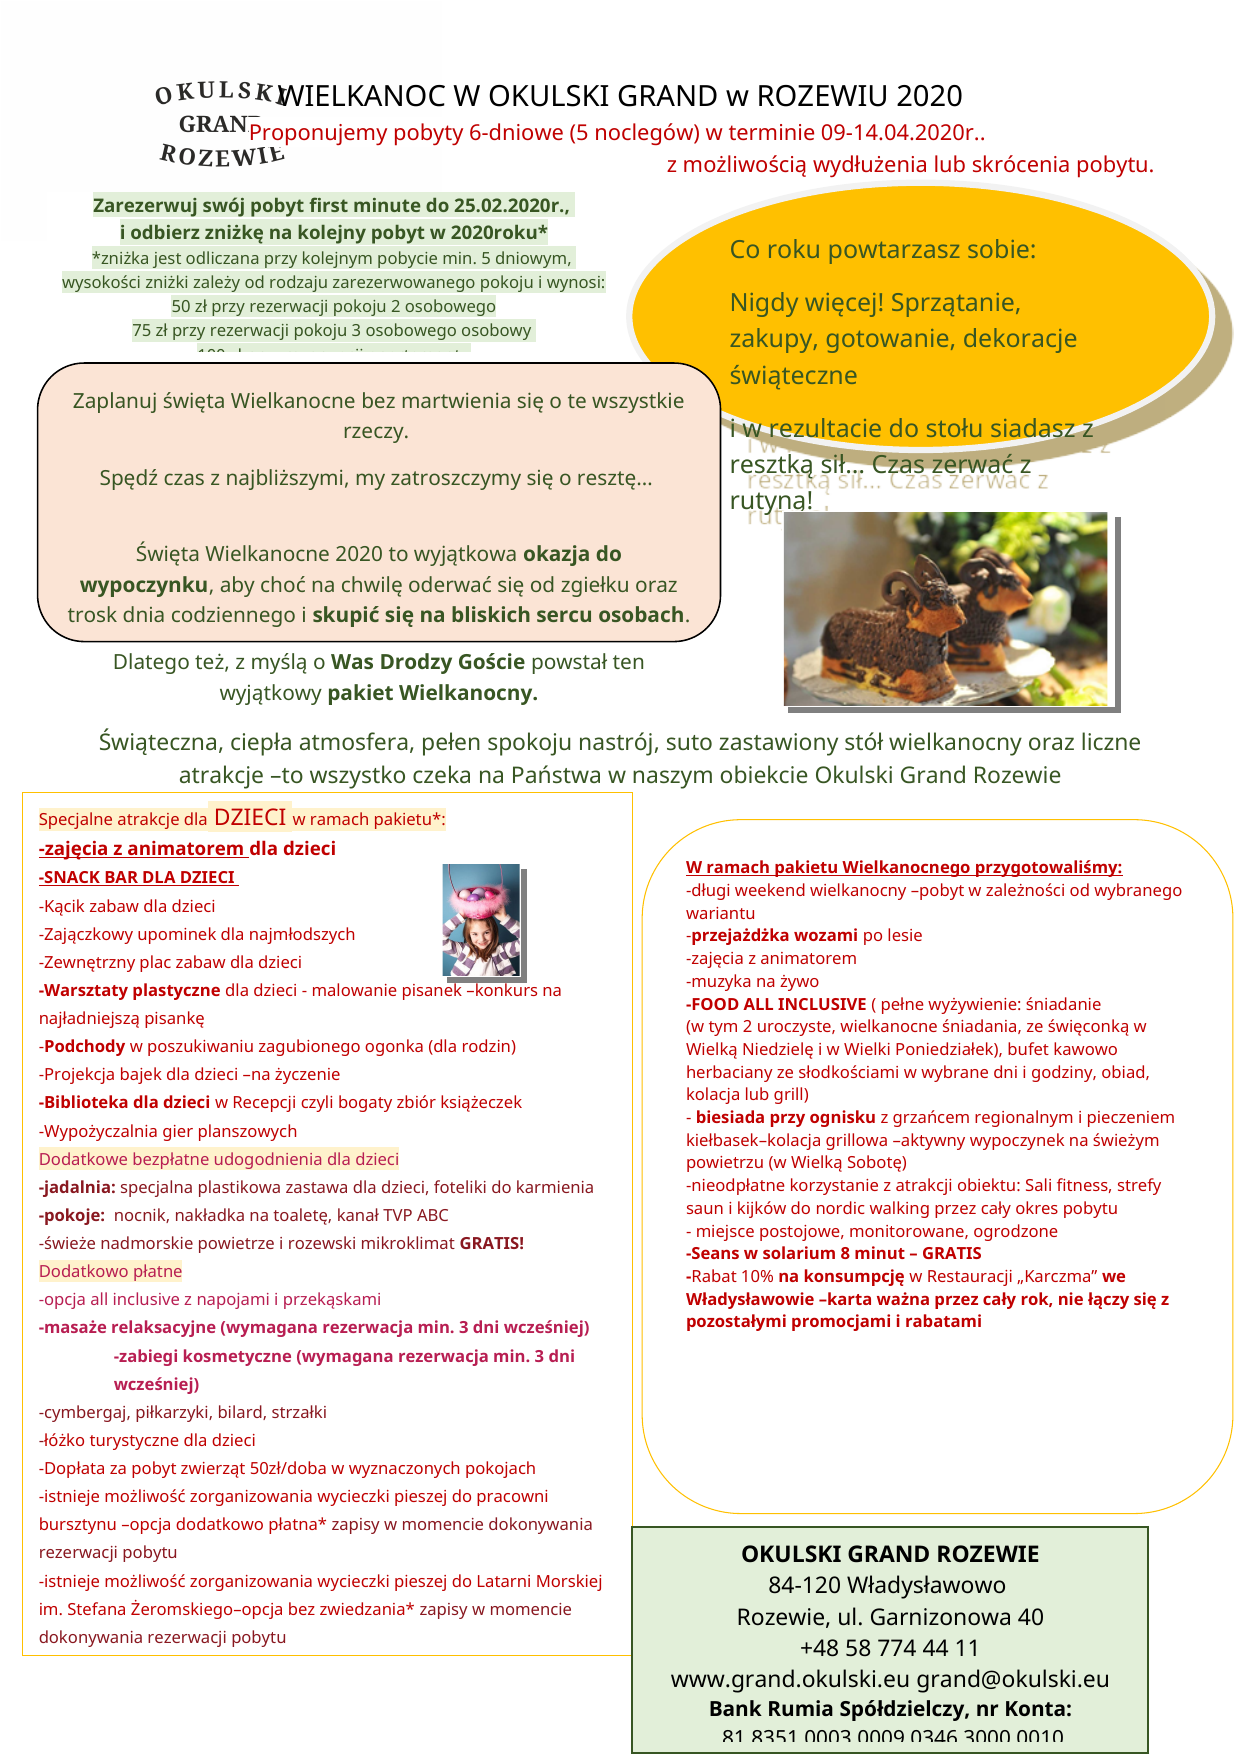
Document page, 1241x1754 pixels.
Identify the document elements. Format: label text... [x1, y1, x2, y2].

text [527, 889, 616, 917]
subtitle Dodatkowo płatne [38, 1254, 616, 1282]
subtitle Dodatkowe bezpłatne udogodnienia dla dzieci [38, 1142, 616, 1170]
text WIELKANOC W OKULSKI GRAND w ROZEWIU 2020 Proponujemy pobyty 6-dniowe (5 noclegów) w terminie 09-14.04.2020r.. z możliwością wydłużenia lub skrócenia pobytu. [0, 0, 1165, 242]
picture [442, 864, 520, 976]
picture [783, 512, 1114, 706]
text +48 58 774 44 11 [651, 1632, 1129, 1663]
text [527, 917, 616, 945]
subtitle -opcja all inclusive z napojami i przekąskami [38, 1282, 616, 1311]
picture [1, 1, 442, 241]
text Rozewie, ul. Garnizonowa 40 [651, 1601, 1129, 1632]
text -Zajączkowy upominek dla najmłodszych [38, 917, 441, 945]
text -Warsztaty plastyczne dla dzieci - malowanie pisanek –konkurs na najładniejszą pisankę [38, 973, 616, 1029]
text OKULSKI GRAND ROZEWIE [651, 1538, 1129, 1569]
text -istnieje możliwość zorganizowania wycieczki pieszej do Latarni Morskiej im. Stefana Żeromskiego–opcja bez zwiedzania* zapisy w momencie dokonywania rezerwacji pobytu [38, 1564, 616, 1647]
picture [432, 87, 442, 104]
text Zarezerwuj swój pobyt first minute do 25.02.2020r., i odbierz zniżkę na kolejny pobyt w 2020roku* *zniżka jest odliczana przy kolejnym pobycie min. 5 dniowym, wysokości zniżki zależy od rodzaju zarezerwowanego pokoju i wynosi: 50 zł przy rezerwacji pokoju 2 osobowego 75 zł przy rezerwacji pokoju 3 osobowego osobowy 100 zł przy rezerwacji apartamentu [47, 192, 621, 352]
text -cymbergaj, piłkarzyki, bilard, strzałki [38, 1395, 616, 1423]
text -Zewnętrzny plac zabaw dla dzieci [38, 945, 441, 973]
subtitle Specjalne atrakcje dla DZIECI w ramach pakietu*: [38, 801, 616, 832]
text [527, 945, 616, 973]
text www.grand.okulski.eu grand@okulski.eu Bank Rumia Spółdzielczy, nr Konta: 81 8351 0003 0009 0346 3000 0010 [651, 1663, 1129, 1742]
text -jadalnia: specjalna plastikowa zastawa dla dzieci, foteliki do karmienia [38, 1170, 616, 1198]
text 84-120 Władysławowo [651, 1569, 1129, 1601]
subtitle -masaże relaksacyjne (wymagana rezerwacja min. 3 dni wcześniej) -zabiegi kosmetyczne (wymagana rezerwacja min. 3 dni wcześniej) [38, 1311, 616, 1395]
text -Kącik zabaw dla dzieci [38, 889, 441, 917]
text -istnieje możliwość zorganizowania wycieczki pieszej do pracowni bursztynu –opcja dodatkowo płatna* zapisy w momencie dokonywania rezerwacji pobytu [38, 1479, 616, 1564]
text -Projekcja bajek dla dzieci –na życzenie [38, 1057, 616, 1086]
text -SNACK BAR DLA DZIECI [38, 861, 616, 889]
text -pokoje: nocnik, nakładka na toaletę, kanał TVP ABC [38, 1198, 616, 1226]
text -Biblioteka dla dzieci w Recepcji czyli bogaty zbiór książeczek [38, 1086, 616, 1114]
text -łóżko turystyczne dla dzieci [38, 1423, 616, 1451]
text Świąteczna, ciepła atmosfera, pełen spokoju nastrój, suto zastawiony stół wielkanocny oraz liczne atrakcje –to wszystko czeka na Państwa w naszym obiekcie Okulski Grand Rozewie [75, 726, 1165, 791]
text -zajęcia z animatorem dla dzieci [38, 832, 616, 861]
text -Dopłata za pobyt zwierząt 50zł/doba w wyznaczonych pokojach [38, 1451, 616, 1479]
text -Wypożyczalnia gier planszowych [38, 1114, 616, 1142]
text -świeże nadmorskie powietrze i rozewski mikroklimat GRATIS! [38, 1226, 616, 1254]
text -Podchody w poszukiwaniu zagubionego ogonka (dla rodzin) [38, 1029, 616, 1057]
